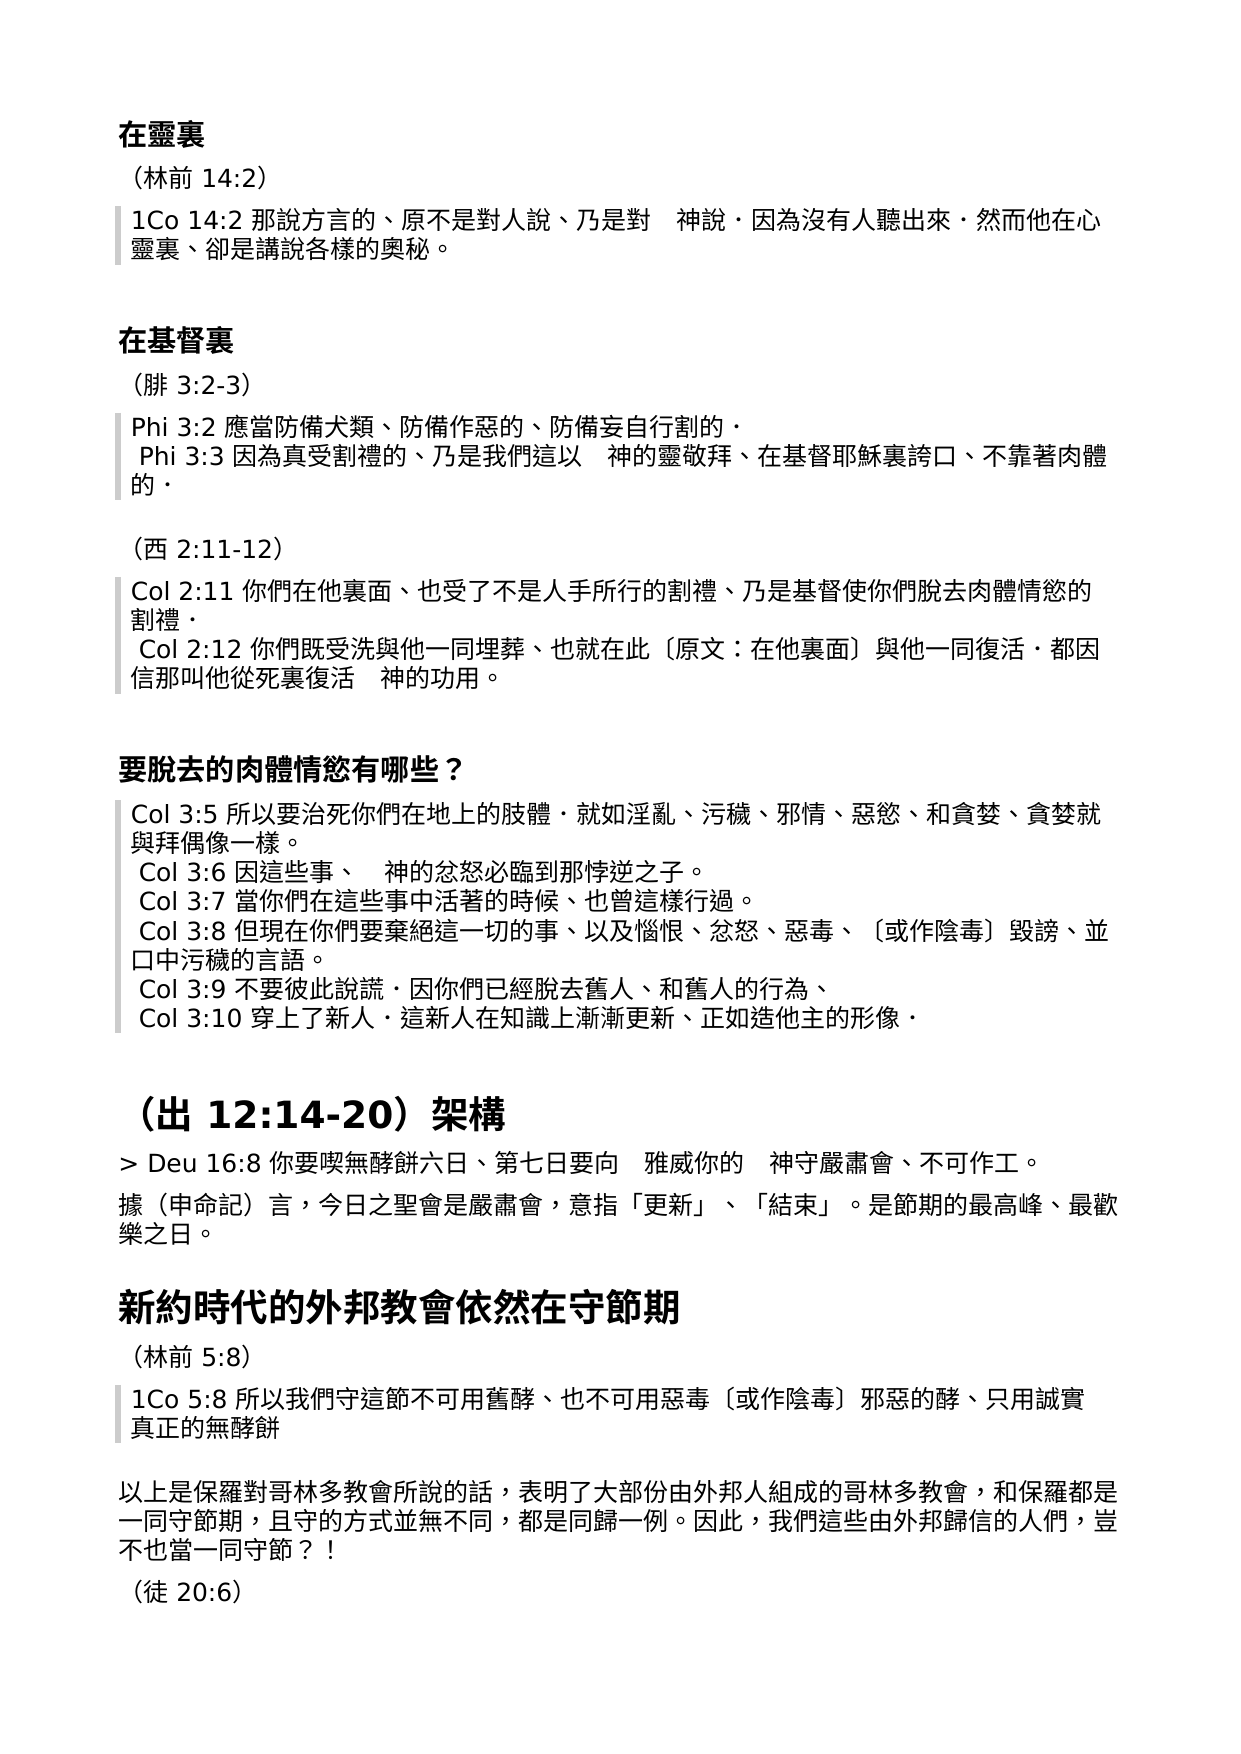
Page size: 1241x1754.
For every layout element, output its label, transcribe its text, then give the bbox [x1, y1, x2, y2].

text > Deu 16:8 你要喫無酵餅六日、第七日要向 雅威你的 神守嚴肅會、不可作工。 [118, 1149, 1122, 1179]
subtitle 在靈裏 [118, 118, 1122, 152]
subtitle 在基督裏 [118, 324, 1122, 358]
table_header Phi 3:2 應當防備犬類、防備作惡的、防備妄自行割的． Phi 3:3 因為真受割禮的、乃是我們這以 神的靈敬拜、在基督耶穌裏誇口、不靠著肉體的． [121, 413, 1122, 500]
subtitle 新約時代的外邦教會依然在守節期 [118, 1287, 1122, 1331]
text （西 2:11-12） [118, 535, 1122, 564]
text 以上是保羅對哥林多教會所說的話，表明了大部份由外邦人組成的哥林多教會，和保羅都是一同守節期，且守的方式並無不同，都是同歸一例。因此，我們這些由外邦歸信的人們，豈不也當一同守節？！ [118, 1478, 1122, 1566]
text （徒 20:6） [118, 1578, 1122, 1607]
table_header Col 3:5 所以要治死你們在地上的肢體．就如淫亂、污穢、邪情、惡慾、和貪婪、貪婪就與拜偶像一樣。 Col 3:6 因這些事、 神的忿怒必臨到那悖逆之子。 Col 3:7 當你們在這些事中活著的時候、也曾這樣行過。 Col 3:8 但現在你們要棄絕這一切的事、以及惱恨、忿怒、惡毒、〔或作陰毒〕毀謗、並口中污穢的言語。 Col 3:9 不要彼此說謊．因你們已經脫去舊人、和舊人的行為、 Col 3:10 穿上了新人．這新人在知識上漸漸更新、正如造他主的形像． [121, 800, 1122, 1033]
text （腓 3:2-3） [118, 371, 1122, 400]
table_header Col 2:11 你們在他裏面、也受了不是人手所行的割禮、乃是基督使你們脫去肉體情慾的割禮． Col 2:12 你們既受洗與他一同埋葬、也就在此〔原文：在他裏面〕與他一同復活．都因信那叫他從死裏復活 神的功用。 [121, 577, 1122, 693]
text （林前 5:8） [118, 1343, 1122, 1372]
table_header 1Co 14:2 那說方言的、原不是對人說、乃是對 神說．因為沒有人聽出來．然而他在心靈裏、卻是講說各樣的奧秘。 [121, 206, 1122, 264]
text （林前 14:2） [118, 164, 1122, 194]
subtitle 要脫去的肉體情慾有哪些？ [118, 753, 1122, 787]
table_header 1Co 5:8 所以我們守這節不可用舊酵、也不可用惡毒〔或作陰毒〕邪惡的酵、只用誠實真正的無酵餅 [121, 1385, 1122, 1443]
subtitle （出 12:14-20）架構 [118, 1093, 1122, 1137]
text 據（申命記）言，今日之聖會是嚴肅會，意指「更新」、「結束」。是節期的最高峰、最歡樂之日。 [118, 1191, 1122, 1249]
